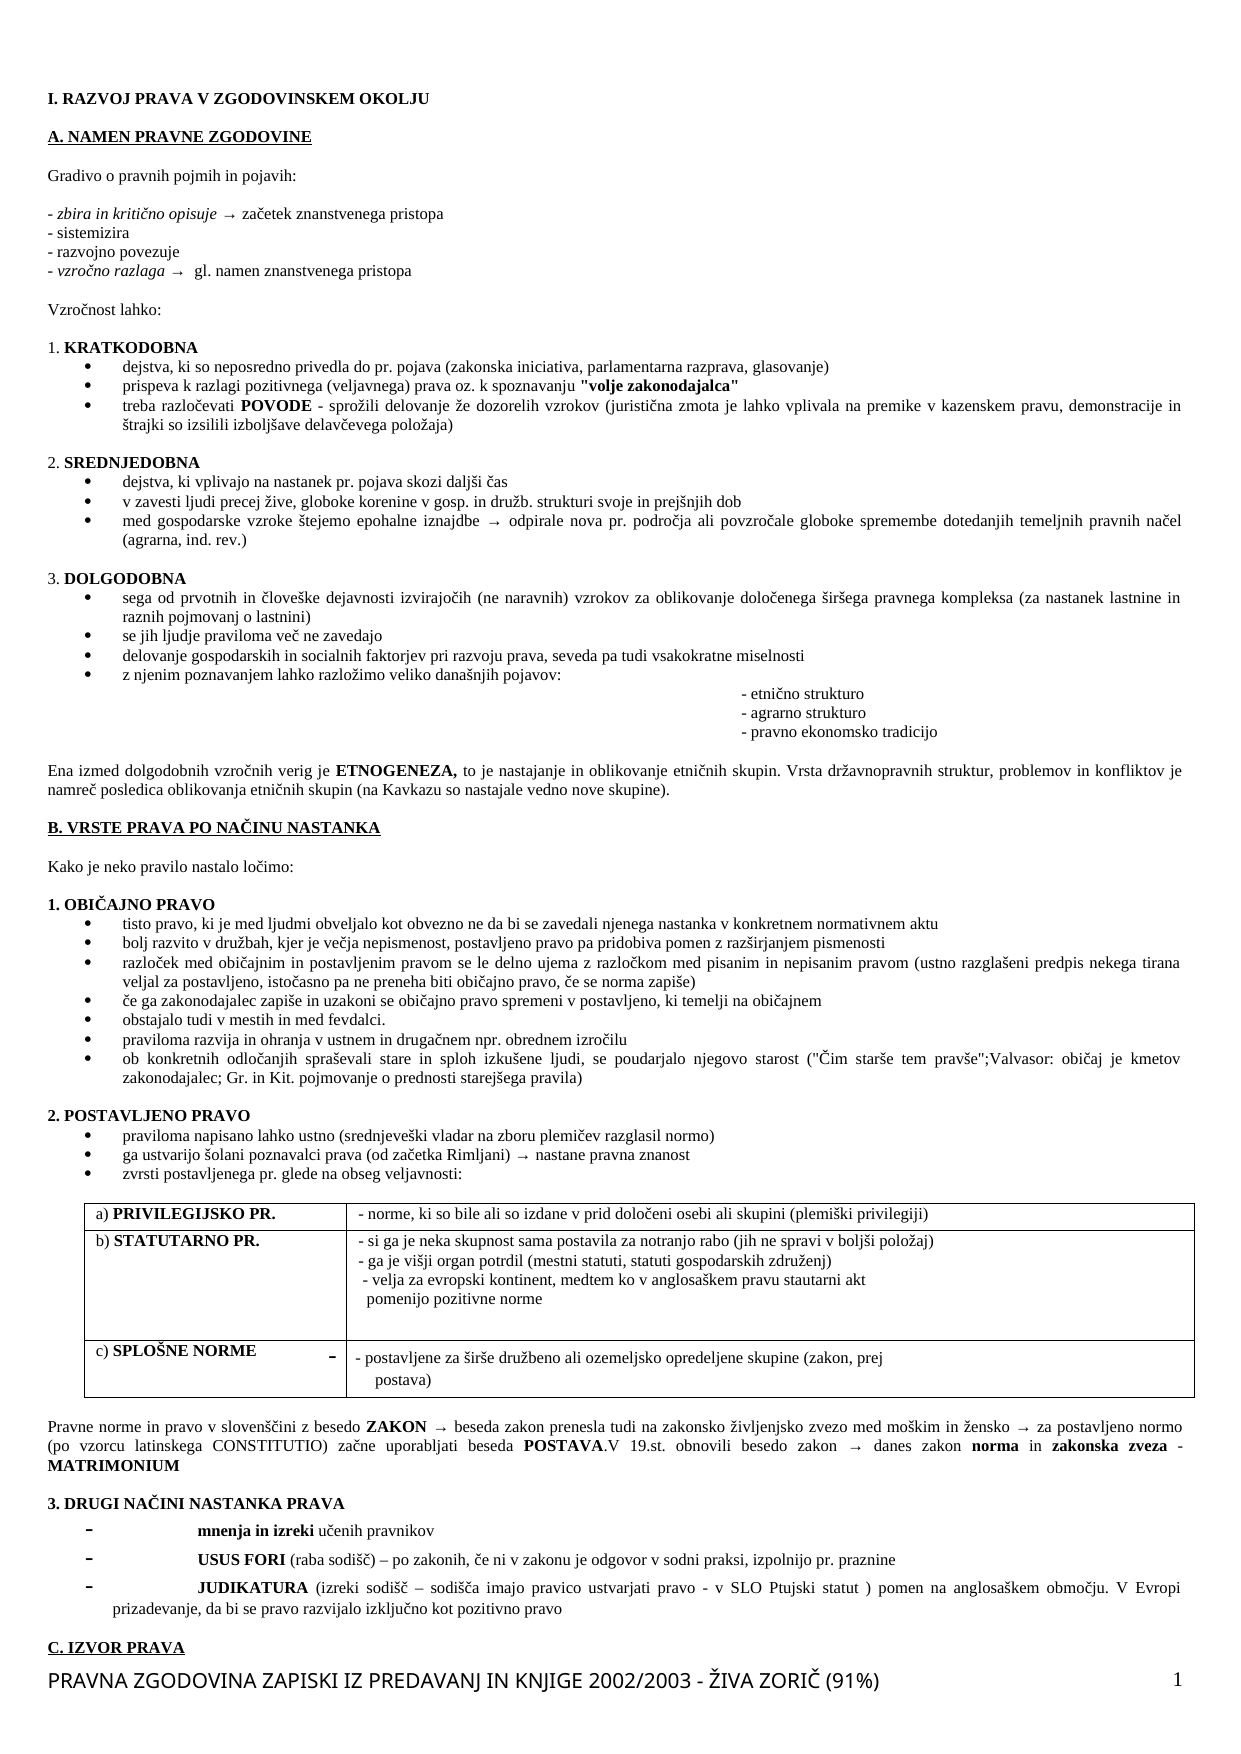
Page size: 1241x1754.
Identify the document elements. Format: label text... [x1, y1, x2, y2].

list v zavesti ljudi precej žive, globoke korenine v gosp. in družb. strukturi svoje in prejšnjih dob [85, 492, 1183, 511]
list sega od prvotnih in človeške dejavnosti izvirajočih (ne naravnih) vzrokov za oblikovanje določenega širšega pravnega kompleksa (za nastanek lastnine in raznih pojmovanj o lastnini) [85, 588, 1183, 626]
list bolj razvito v družbah, kjer je večja nepismenost, postavljeno pravo pa pridobiva pomen z razširjanjem pismenosti [85, 933, 1183, 952]
list mnenja in izreki učenih pravnikov [85, 1513, 1183, 1542]
list med gospodarske vzroke štejemo epohalne iznajdbe → odpirale nova pr. področja ali povzročale globoke spremembe dotedanjih temeljnih pravnih načel (agrarna, ind. rev.) [85, 511, 1183, 549]
text Kako je neko pravilo nastalo ločimo: [47, 856, 1183, 876]
text C. IZVOR PRAVA [47, 1637, 1183, 1657]
text - agrarno strukturo [741, 703, 1183, 722]
table_cell - postavljene za širše družbeno ali ozemeljsko opredeljene skupine (zakon, prej postava) [347, 1341, 1194, 1397]
list obstajalo tudi v mestih in med fevdalci. [85, 1010, 1183, 1029]
text Ena izmed dolgodobnih vzročnih verig je ETNOGENEZA, to je nastajanje in oblikovanje etničnih skupin. Vrsta državnopravnih struktur, problemov in konfliktov je namreč posledica oblikovanja etničnih skupin (na Kavkazu so nastajale vedno nove skupine). [47, 761, 1183, 799]
text - vzročno razlaga → gl. namen znanstvenega pristopa [47, 261, 1183, 280]
text 3. DOLGODOBNA [47, 568, 1183, 588]
list JUDIKATURA (izreki sodišč – sodišča imajo pravico ustvarjati pravo - v SLO Ptujski statut ) pomen na anglosaškem območju. V Evropi prizadevanje, da bi se pravo razvijalo izključno kot pozitivno pravo [85, 1570, 1183, 1618]
list tisto pravo, ki je med ljudmi obveljalo kot obvezno ne da bi se zavedali njenega nastanka v konkretnem normativnem aktu [85, 914, 1183, 933]
list prispeva k razlagi pozitivnega (veljavnega) prava oz. k spoznavanju "volje zakonodajalca" [85, 376, 1183, 396]
text Gradivo o pravnih pojmih in pojavih: [47, 165, 1183, 184]
list praviloma razvija in ohranja v ustnem in drugačnem npr. obrednem izročilu [85, 1029, 1183, 1049]
table_header - norme, ki so bile ali so izdane v prid določeni osebi ali skupini (plemiški privilegiji) [347, 1204, 1194, 1230]
list se jih ljudje praviloma več ne zavedajo [85, 626, 1183, 645]
text - sistemizira [47, 223, 1183, 242]
list z njenim poznavanjem lahko razložimo veliko današnjih pojavov: [85, 664, 1183, 684]
list treba razločevati POVODE - sprožili delovanje že dozorelih vzrokov (juristična zmota je lahko vplivala na premike v kazenskem pravu, demonstracije in štrajki so izsilili izboljšave delavčevega položaja) [85, 396, 1183, 434]
list razloček med običajnim in postavljenim pravom se le delno ujema z razločkom med pisanim in nepisanim pravom (ustno razglašeni predpis nekega tirana veljal za postavljeno, istočasno pa ne preneha biti običajno pravo, če se norma zapiše) [85, 952, 1183, 991]
table_header a) PRIVILEGIJSKO PR. [85, 1204, 346, 1230]
list če ga zakonodajalec zapiše in uzakoni se običajno pravo spremeni v postavljeno, ki temelji na običajnem [85, 991, 1183, 1010]
list praviloma napisano lahko ustno (srednjeveški vladar na zboru plemičev razglasil normo) [85, 1125, 1183, 1145]
list ga ustvarijo šolani poznavalci prava (od začetka Rimljani) → nastane pravna znanost [85, 1145, 1183, 1164]
text I. RAZVOJ PRAVA V ZGODOVINSKEM OKOLJU [47, 89, 1183, 108]
list USUS FORI (raba sodišč) – po zakonih, če ni v zakonu je odgovor v sodni praksi, izpolnijo pr. praznine [85, 1542, 1183, 1570]
table_cell - si ga je neka skupnost sama postavila za notranjo rabo (jih ne spravi v boljši položaj) - ga je višji organ potrdil (mestni statuti, statuti gospodarskih združenj) - velja za evropski kontinent, medtem ko v anglosaškem pravu stautarni akt pomenijo pozitivne norme [347, 1231, 1194, 1339]
text 2. SREDNJEDOBNA [47, 453, 1183, 472]
text A. NAMEN PRAVNE ZGODOVINE [47, 127, 1183, 146]
text - pravno ekonomsko tradicijo [741, 722, 1183, 741]
text 2. POSTAVLJENO PRAVO [47, 1106, 1183, 1125]
text 1. OBIČAJNO PRAVO [47, 895, 1183, 914]
list ob konkretnih odločanjih spraševali stare in sploh izkušene ljudi, se poudarjalo njegovo starost ("Čim starše tem pravše";Valvasor: običaj je kmetov zakonodajalec; Gr. in Kit. pojmovanje o prednosti starejšega pravila) [85, 1049, 1183, 1087]
list dejstva, ki vplivajo na nastanek pr. pojava skozi daljši čas [85, 472, 1183, 492]
text 3. Drugi načini nastanka prava [47, 1494, 1183, 1513]
list zvrsti postavljenega pr. glede na obseg veljavnosti: [85, 1164, 1183, 1183]
table_cell b) STATUTARNO PR. [85, 1231, 346, 1339]
text - zbira in kritično opisuje → začetek znanstvenega pristopa [47, 204, 1183, 223]
text Pravne norme in pravo v slovenščini z besedo ZAKON → beseda zakon prenesla tudi na zakonsko življenjsko zvezo med moškim in žensko → za postavljeno normo (po vzorcu latinskega CONSTITUTIO) začne uporabljati beseda POSTAVA.V 19.st. obnovili besedo zakon → danes zakon norma in zakonska zveza - MATRIMONIUM [47, 1417, 1183, 1474]
text Vzročnost lahko: [47, 299, 1183, 319]
list delovanje gospodarskih in socialnih faktorjev pri razvoju prava, seveda pa tudi vsakokratne miselnosti [85, 645, 1183, 664]
table_cell c) SPLOŠNE NORME [85, 1341, 346, 1397]
text - razvojno povezuje [47, 242, 1183, 261]
text 1. KRATKODOBNA [47, 338, 1183, 357]
list dejstva, ki so neposredno privedla do pr. pojava (zakonska iniciativa, parlamentarna razprava, glasovanje) [85, 357, 1183, 376]
text - etnično strukturo [741, 684, 1183, 703]
text B. VRSTE PRAVA PO NAČINU NASTANKA [47, 818, 1183, 837]
